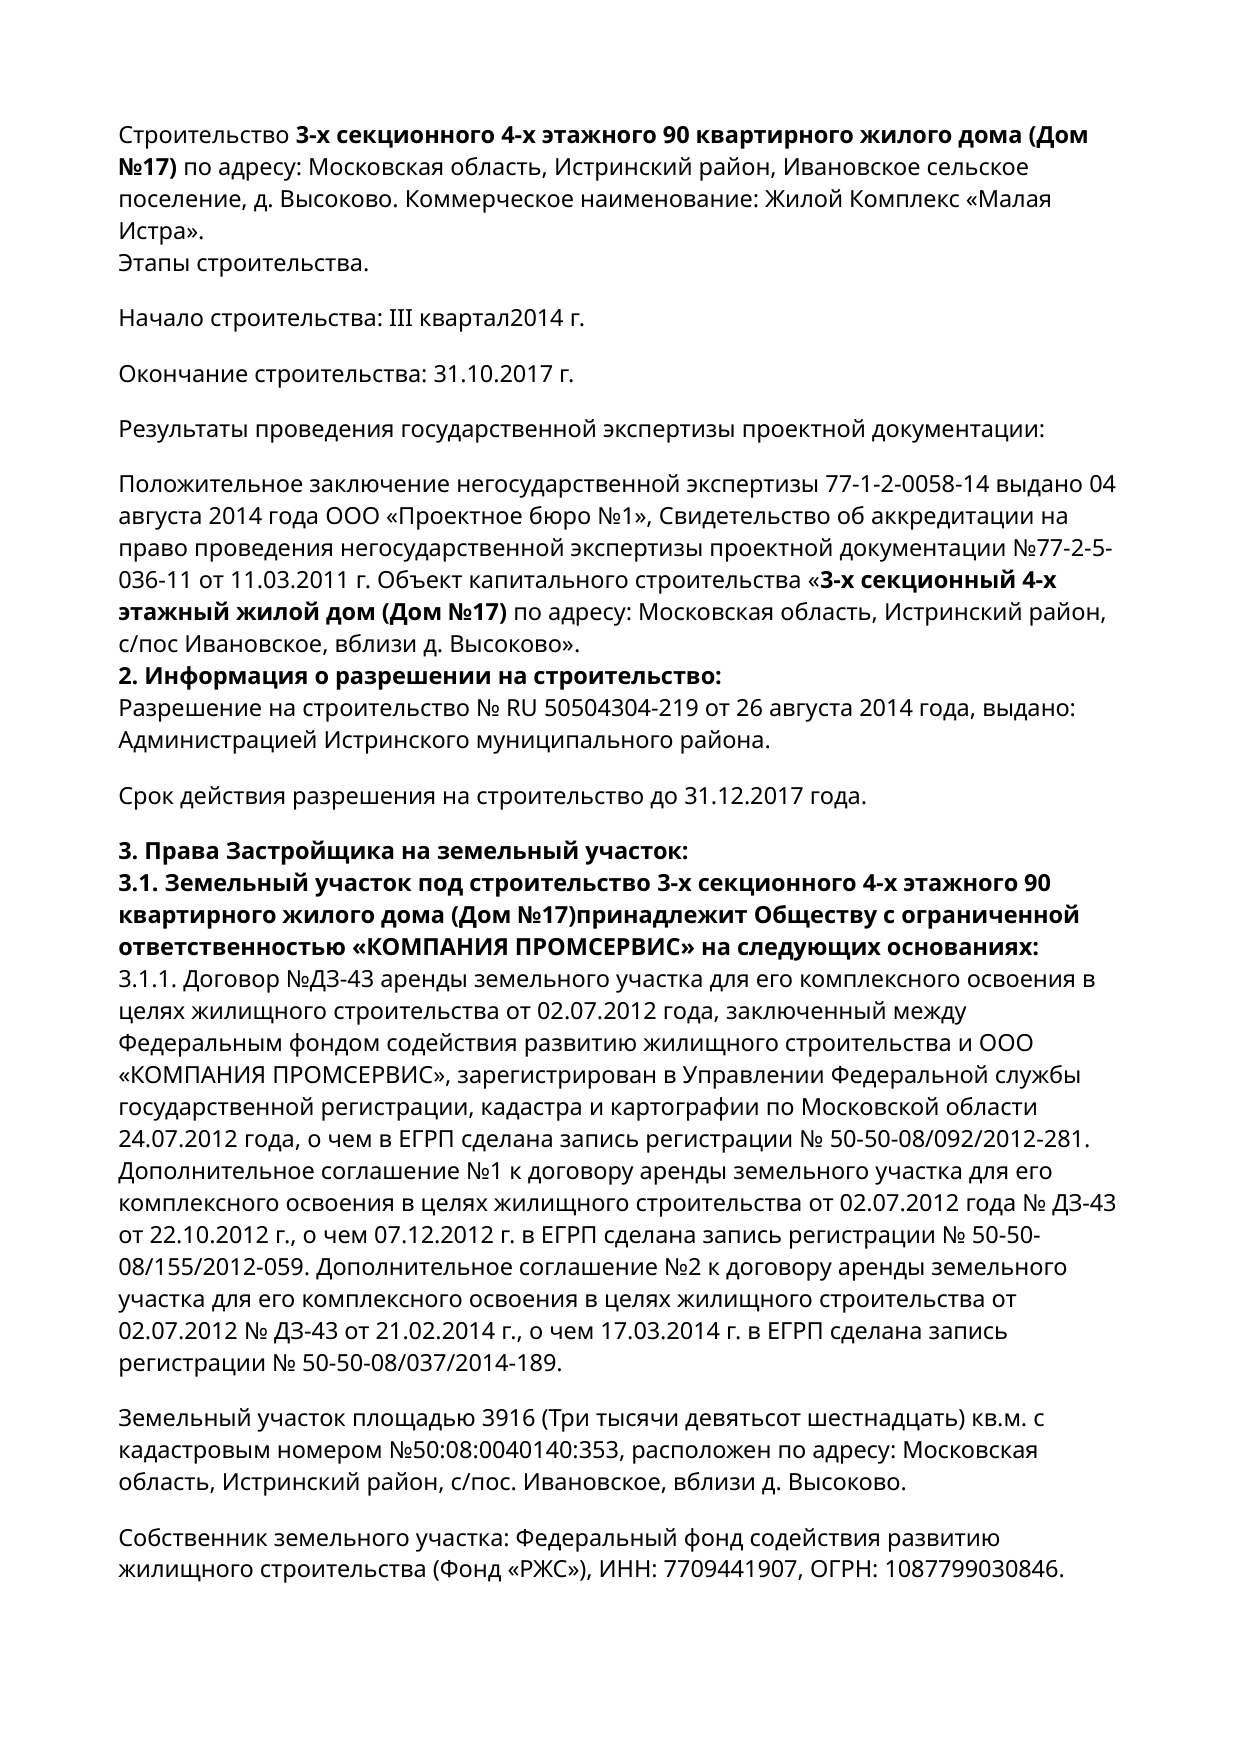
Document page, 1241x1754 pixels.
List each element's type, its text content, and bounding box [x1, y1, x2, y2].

text Строительство 3-х секционного 4-х этажного 90 квартирного жилого дома (Дом №17) по адресу: Московская область, Истринский район, Ивановское сельское поселение, д. Высоково. Коммерческое наименование: Жилой Комплекс «Малая Истра». [118, 118, 1122, 246]
text Земельный участок площадью 3916 (Три тысячи девятьсот шестнадцать) кв.м. с кадастровым номером №50:08:0040140:353, расположен по адресу: Московская область, Истринский район, с/пос. Ивановское, вблизи д. Высоково. [118, 1401, 1122, 1497]
text Положительное заключение негосударственной экспертизы 77-1-2-0058-14 выдано 04 августа 2014 года ООО «Проектное бюро №1», Свидетельство об аккредитации на право проведения негосударственной экспертизы проектной документации №77-2-5-036-11 от 11.03.2011 г. Объект капитального строительства «3-х секционный 4-х этажный жилой дом (Дом №17) по адресу: Московская область, Истринский район, с/пос Ивановское, вблизи д. Высоково». [118, 468, 1122, 659]
text 2. Информация о разрешении на строительство: [118, 659, 1122, 692]
text Начало строительства: III квартал2014 г. [118, 301, 1122, 333]
text 3.1. Земельный участок под строительство 3-х секционного 4-х этажного 90 квартирного жилого дома (Дом №17)принадлежит Обществу с ограниченной ответственностью «КОМПАНИЯ ПРОМСЕРВИС» на следующих основаниях: [118, 866, 1122, 962]
text Разрешение на строительство № RU 50504304-219 от 26 августа 2014 года, выдано: Администрацией Истринского муниципального района. [118, 692, 1122, 756]
text Результаты проведения государственной экспертизы проектной документации: [118, 412, 1122, 444]
text Срок действия разрешения на строительство до 31.12.2017 года. [118, 779, 1122, 811]
text Собственник земельного участка: Федеральный фонд содействия развитию жилищного строительства (Фонд «РЖС»), ИНН: 7709441907, ОГРН: 1087799030846. [118, 1521, 1122, 1585]
text 3.1.1. Договор №ДЗ-43 аренды земельного участка для его комплексного освоения в целях жилищного строительства от 02.07.2012 года, заключенный между Федеральным фондом содействия развитию жилищного строительства и ООО «КОМПАНИЯ ПРОМСЕРВИС», зарегистрирован в Управлении Федеральной службы государственной регистрации, кадастра и картографии по Московской области 24.07.2012 года, о чем в ЕГРП сделана запись регистрации № 50-50-08/092/2012-281. Дополнительное соглашение №1 к договору аренды земельного участка для его комплексного освоения в целях жилищного строительства от 02.07.2012 года № ДЗ-43 от 22.10.2012 г., о чем 07.12.2012 г. в ЕГРП сделана запись регистрации № 50-50-08/155/2012-059. Дополнительное соглашение №2 к договору аренды земельного участка для его комплексного освоения в целях жилищного строительства от 02.07.2012 № ДЗ-43 от 21.02.2014 г., о чем 17.03.2014 г. в ЕГРП сделана запись регистрации № 50-50-08/037/2014-189. [118, 962, 1122, 1378]
text 3. Права Застройщика на земельный участок: [118, 834, 1122, 866]
text Этапы строительства. [118, 246, 1122, 278]
text Окончание строительства: 31.10.2017 г. [118, 357, 1122, 389]
